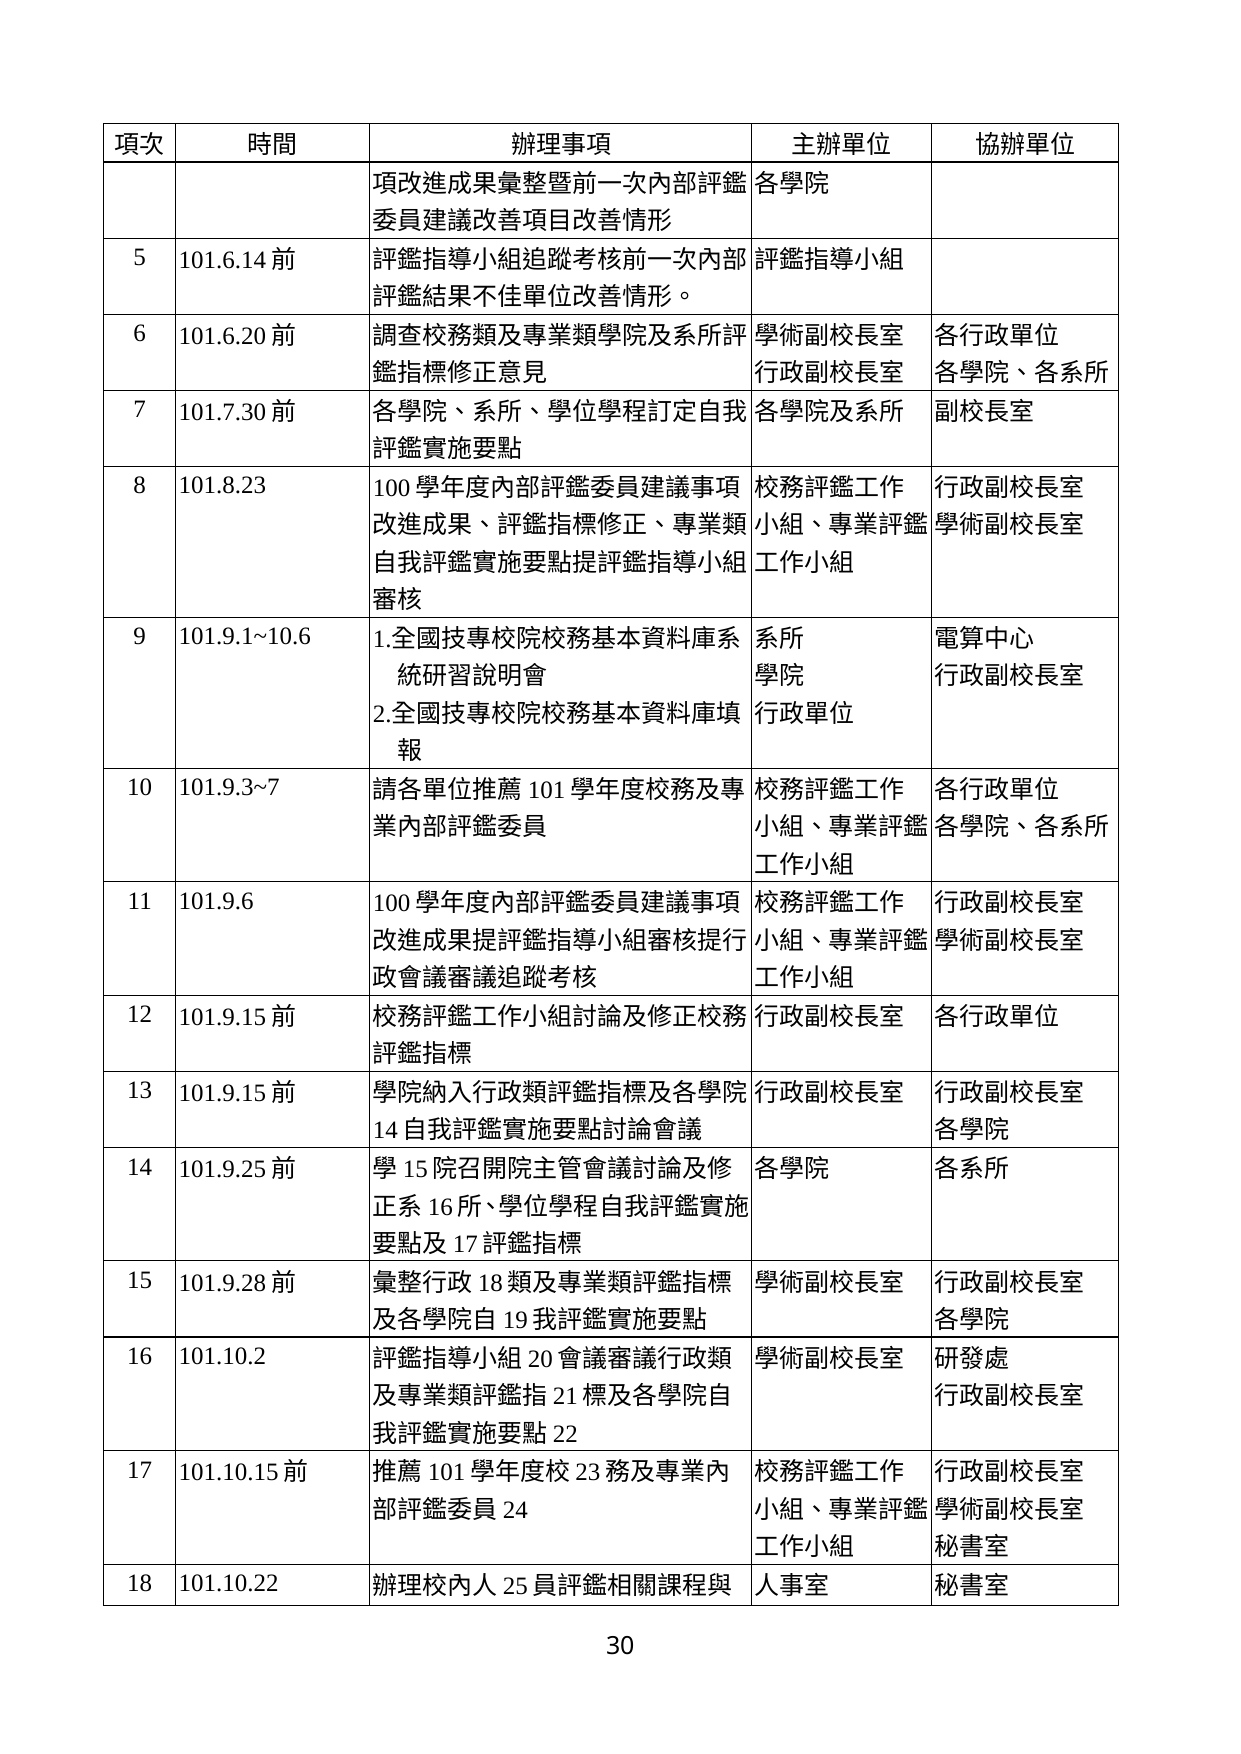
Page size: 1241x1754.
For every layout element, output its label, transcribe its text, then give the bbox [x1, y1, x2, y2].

table_cell 13 [104, 1072, 175, 1147]
table_cell 各學院、系所、學位學程訂定自我評鑑實施要點 [370, 391, 751, 466]
table_cell 秘書室 [932, 1565, 1118, 1605]
table_cell 評鑑指導小組20會議審議行政類及專業類評鑑指21標及各學院自我評鑑實施要點22 [370, 1338, 751, 1450]
table_cell 16 [104, 1338, 175, 1450]
table_cell 17 [104, 1451, 175, 1563]
table_cell 8 [104, 467, 175, 617]
table_cell 人事室 [752, 1565, 931, 1605]
table_cell 101.8.23 [176, 467, 369, 617]
table_cell 辦理校內人25員評鑑相關課程與 [370, 1565, 751, 1605]
table_cell 各學院及系所 [752, 391, 931, 466]
table_cell 12 [104, 996, 175, 1071]
table_cell [932, 163, 1118, 237]
table_cell 9 [104, 618, 175, 768]
table_cell 101.9.3~7 [176, 769, 369, 881]
table_cell 校務評鑑工作小組、專業評鑑工作小組 [752, 467, 931, 617]
table_cell 101.9.1~10.6 [176, 618, 369, 768]
table_cell 校務評鑑工作小組、專業評鑑工作小組 [752, 882, 931, 995]
table_header 主辦單位 [752, 124, 931, 161]
table_cell 學15院召開院主管會議討論及修正系16所、學位學程自我評鑑實施要點及17評鑑指標 [370, 1148, 751, 1260]
table_cell 系所 學院 行政單位 [752, 618, 931, 768]
table_cell 彙整行政18類及專業類評鑑指標及各學院自19我評鑑實施要點 [370, 1261, 751, 1336]
table_cell 請各單位推薦101學年度校務及專業內部評鑑委員 [370, 769, 751, 881]
table_cell 行政副校長室 學術副校長室 秘書室 [932, 1451, 1118, 1563]
table_cell 項改進成果彙整暨前一次內部評鑑委員建議改善項目改善情形 [370, 163, 751, 237]
table_cell 101.6.20前 [176, 315, 369, 389]
table_cell 101.6.14前 [176, 239, 369, 313]
table_cell 11 [104, 882, 175, 995]
table_header 辦理事項 [370, 124, 751, 161]
table_cell 6 [104, 315, 175, 389]
table_cell 18 [104, 1565, 175, 1605]
table_cell 行政副校長室 [752, 996, 931, 1071]
table_cell 學術副校長室 [752, 1338, 931, 1450]
table_header 時間 [176, 124, 369, 161]
table_cell 14 [104, 1148, 175, 1260]
table_cell 行政副校長室 學術副校長室 [932, 467, 1118, 617]
table_cell 行政副校長室 各學院 [932, 1261, 1118, 1336]
table_cell 各學院 [752, 163, 931, 237]
table_cell 101.9.15前 [176, 1072, 369, 1147]
table_cell 校務評鑑工作小組、專業評鑑工作小組 [752, 1451, 931, 1563]
table_cell 校務評鑑工作小組討論及修正校務評鑑指標 [370, 996, 751, 1071]
table_cell 101.10.15前 [176, 1451, 369, 1563]
table_cell 推薦101學年度校23務及專業內部評鑑委員24 [370, 1451, 751, 1563]
table_cell 101.10.22 [176, 1565, 369, 1605]
table_cell 學術副校長室 行政副校長室 [752, 315, 931, 389]
table_cell 101.9.28前 [176, 1261, 369, 1336]
table_cell 行政副校長室 各學院 [932, 1072, 1118, 1147]
table_header 項次 [104, 124, 175, 161]
table_cell 各行政單位 各學院、各系所 [932, 315, 1118, 389]
table_cell [932, 239, 1118, 313]
table_cell 101.9.6 [176, 882, 369, 995]
table_cell 行政副校長室 學術副校長室 [932, 882, 1118, 995]
table_cell 副校長室 [932, 391, 1118, 466]
table_cell 學院納入行政類評鑑指標及各學院14自我評鑑實施要點討論會議 [370, 1072, 751, 1147]
table_cell 校務評鑑工作小組、專業評鑑工作小組 [752, 769, 931, 881]
table_cell 10 [104, 769, 175, 881]
table_cell 各學院 [752, 1148, 931, 1260]
table_cell 各行政單位 [932, 996, 1118, 1071]
table_cell 100學年度內部評鑑委員建議事項改進成果提評鑑指導小組審核提行政會議審議追蹤考核 [370, 882, 751, 995]
table_cell 研發處 行政副校長室 [932, 1338, 1118, 1450]
table_cell 評鑑指導小組追蹤考核前一次內部評鑑結果不佳單位改善情形。 [370, 239, 751, 313]
table_cell 學術副校長室 [752, 1261, 931, 1336]
table_cell [104, 163, 175, 237]
table_cell 101.9.15前 [176, 996, 369, 1071]
table_header 協辦單位 [932, 124, 1118, 161]
table_cell 各系所 [932, 1148, 1118, 1260]
table_cell 101.9.25前 [176, 1148, 369, 1260]
table_cell 15 [104, 1261, 175, 1336]
table_cell [176, 163, 369, 237]
table_cell 評鑑指導小組 [752, 239, 931, 313]
table_cell 7 [104, 391, 175, 466]
table_cell 各行政單位 各學院、各系所 [932, 769, 1118, 881]
table_cell 5 [104, 239, 175, 313]
table_cell 101.7.30前 [176, 391, 369, 466]
table_cell 100學年度內部評鑑委員建議事項改進成果、評鑑指標修正、專業類自我評鑑實施要點提評鑑指導小組審核 [370, 467, 751, 617]
table_cell 調查校務類及專業類學院及系所評鑑指標修正意見 [370, 315, 751, 389]
table_cell 101.10.2 [176, 1338, 369, 1450]
table_cell 行政副校長室 [752, 1072, 931, 1147]
table_cell 電算中心 行政副校長室 [932, 618, 1118, 768]
table_cell 1.全國技專校院校務基本資料庫系統研習說明會 2.全國技專校院校務基本資料庫填報 [370, 618, 751, 768]
